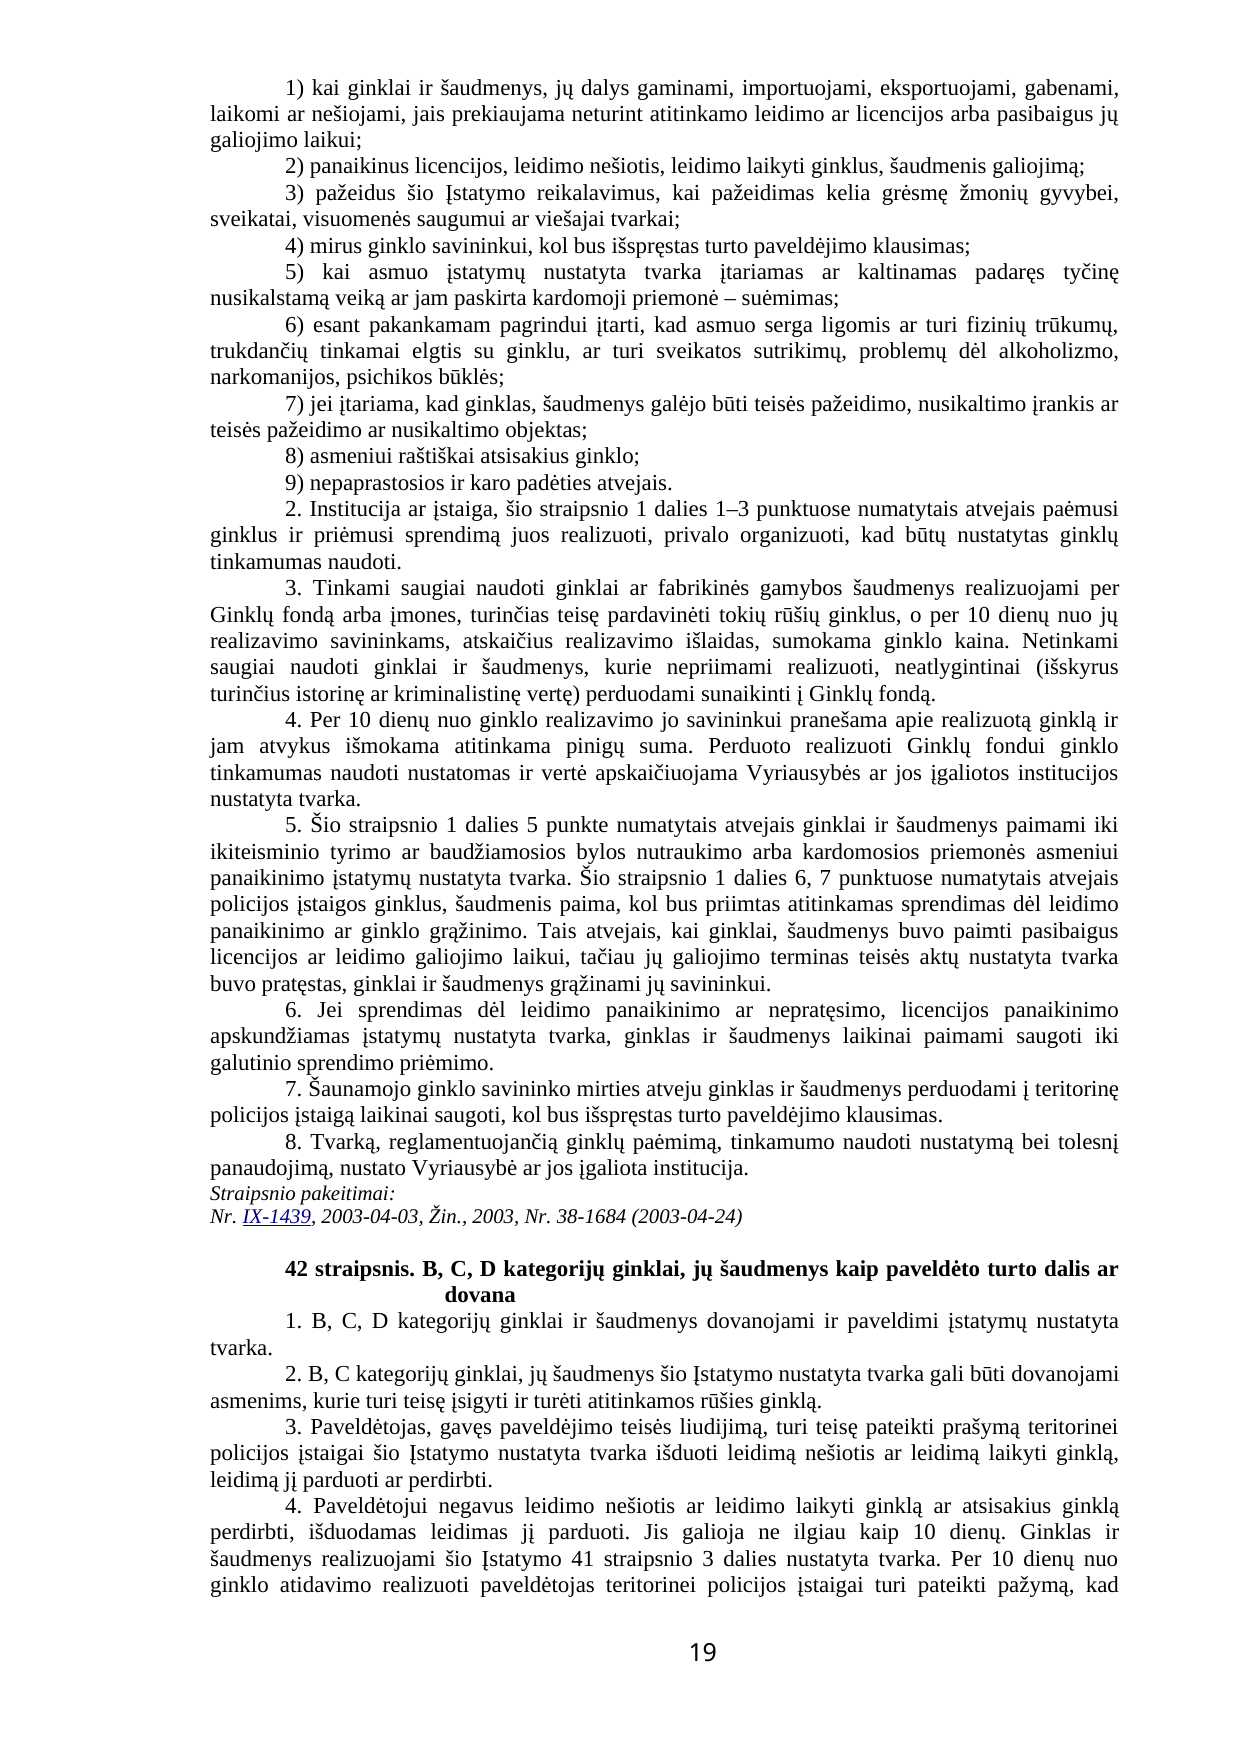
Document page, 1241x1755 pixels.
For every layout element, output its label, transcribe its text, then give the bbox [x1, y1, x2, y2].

text 1. B, C, D kategorijų ginklai ir šaudmenys dovanojami ir paveldimi įstatymų nustatyta tvarka. [210, 1308, 1120, 1360]
text Nr. IX-1439, 2003-04-03, Žin., 2003, Nr. 38-1684 (2003-04-24) [210, 1204, 1120, 1228]
text 6. Jei sprendimas dėl leidimo panaikinimo ar nepratęsimo, licencijos panaikinimo apskundžiamas įstatymų nustatyta tvarka, ginklas ir šaudmenys laikinai paimami saugoti iki galutinio sprendimo priėmimo. [210, 996, 1120, 1075]
text 9) nepaprastosios ir karo padėties atvejais. [210, 469, 1120, 495]
text 8. Tvarką, reglamentuojančią ginklų paėmimą, tinkamumo naudoti nustatymą bei tolesnį panaudojimą, nustato Vyriausybė ar jos įgaliota institucija. [210, 1128, 1120, 1180]
text 1) kai ginklai ir šaudmenys, jų dalys gaminami, importuojami, eksportuojami, gabenami, laikomi ar nešiojami, jais prekiaujama neturint atitinkamo leidimo ar licencijos arba pasibaigus jų galiojimo laikui; [210, 73, 1120, 153]
text 7) jei įtariama, kad ginklas, šaudmenys galėjo būti teisės pažeidimo, nusikaltimo įrankis ar teisės pažeidimo ar nusikaltimo objektas; [210, 390, 1120, 442]
text 7. Šaunamojo ginklo savininko mirties atveju ginklas ir šaudmenys perduodami į teritorinę policijos įstaigą laikinai saugoti, kol bus išspręstas turto paveldėjimo klausimas. [210, 1075, 1120, 1128]
text 2. B, C kategorijų ginklai, jų šaudmenys šio Įstatymo nustatyta tvarka gali būti dovanojami asmenims, kurie turi teisę įsigyti ir turėti atitinkamos rūšies ginklą. [210, 1360, 1120, 1413]
text 42 straipsnis. B, C, D kategorijų ginklai, jų šaudmenys kaip paveldėto turto dalis ar dovana [285, 1255, 1120, 1308]
text 5) kai asmuo įstatymų nustatyta tvarka įtariamas ar kaltinamas padaręs tyčinę nusikalstamą veiką ar jam paskirta kardomoji priemonė – suėmimas; [210, 258, 1120, 311]
text 2) panaikinus licencijos, leidimo nešiotis, leidimo laikyti ginklus, šaudmenis galiojimą; [210, 153, 1120, 179]
text 5. Šio straipsnio 1 dalies 5 punkte numatytais atvejais ginklai ir šaudmenys paimami iki ikiteisminio tyrimo ar baudžiamosios bylos nutraukimo arba kardomosios priemonės asmeniui panaikinimo įstatymų nustatyta tvarka. Šio straipsnio 1 dalies 6, 7 punktuose numatytais atvejais policijos įstaigos ginklus, šaudmenis paima, kol bus priimtas atitinkamas sprendimas dėl leidimo panaikinimo ar ginklo grąžinimo. Tais atvejais, kai ginklai, šaudmenys buvo paimti pasibaigus licencijos ar leidimo galiojimo laikui, tačiau jų galiojimo terminas teisės aktų nustatyta tvarka buvo pratęstas, ginklai ir šaudmenys grąžinami jų savininkui. [210, 811, 1120, 996]
text 2. Institucija ar įstaiga, šio straipsnio 1 dalies 1–3 punktuose numatytais atvejais paėmusi ginklus ir priėmusi sprendimą juos realizuoti, privalo organizuoti, kad būtų nustatytas ginklų tinkamumas naudoti. [210, 495, 1120, 574]
text 6) esant pakankamam pagrindui įtarti, kad asmuo serga ligomis ar turi fizinių trūkumų, trukdančių tinkamai elgtis su ginklu, ar turi sveikatos sutrikimų, problemų dėl alkoholizmo, narkomanijos, psichikos būklės; [210, 311, 1120, 390]
text 4. Paveldėtojui negavus leidimo nešiotis ar leidimo laikyti ginklą ar atsisakius ginklą perdirbti, išduodamas leidimas jį parduoti. Jis galioja ne ilgiau kaip 10 dienų. Ginklas ir šaudmenys realizuojami šio Įstatymo 41 straipsnio 3 dalies nustatyta tvarka. Per 10 dienų nuo ginklo atidavimo realizuoti paveldėtojas teritorinei policijos įstaigai turi pateikti pažymą, kad [210, 1492, 1120, 1597]
text 4) mirus ginklo savininkui, kol bus išspręstas turto paveldėjimo klausimas; [210, 232, 1120, 258]
text 3) pažeidus šio Įstatymo reikalavimus, kai pažeidimas kelia grėsmę žmonių gyvybei, sveikatai, visuomenės saugumui ar viešajai tvarkai; [210, 179, 1120, 232]
text Straipsnio pakeitimai: [210, 1180, 1120, 1204]
text 4. Per 10 dienų nuo ginklo realizavimo jo savininkui pranešama apie realizuotą ginklą ir jam atvykus išmokama atitinkama pinigų suma. Perduoto realizuoti Ginklų fondui ginklo tinkamumas naudoti nustatomas ir vertė apskaičiuojama Vyriausybės ar jos įgaliotos institucijos nustatyta tvarka. [210, 706, 1120, 811]
text 3. Tinkami saugiai naudoti ginklai ar fabrikinės gamybos šaudmenys realizuojami per Ginklų fondą arba įmones, turinčias teisę pardavinėti tokių rūšių ginklus, o per 10 dienų nuo jų realizavimo savininkams, atskaičius realizavimo išlaidas, sumokama ginklo kaina. Netinkami saugiai naudoti ginklai ir šaudmenys, kurie nepriimami realizuoti, neatlygintinai (išskyrus turinčius istorinę ar kriminalistinę vertę) perduodami sunaikinti į Ginklų fondą. [210, 574, 1120, 706]
text 3. Paveldėtojas, gavęs paveldėjimo teisės liudijimą, turi teisę pateikti prašymą teritorinei policijos įstaigai šio Įstatymo nustatyta tvarka išduoti leidimą nešiotis ar leidimą laikyti ginklą, leidimą jį parduoti ar perdirbti. [210, 1413, 1120, 1492]
text 8) asmeniui raštiškai atsisakius ginklo; [210, 442, 1123, 469]
